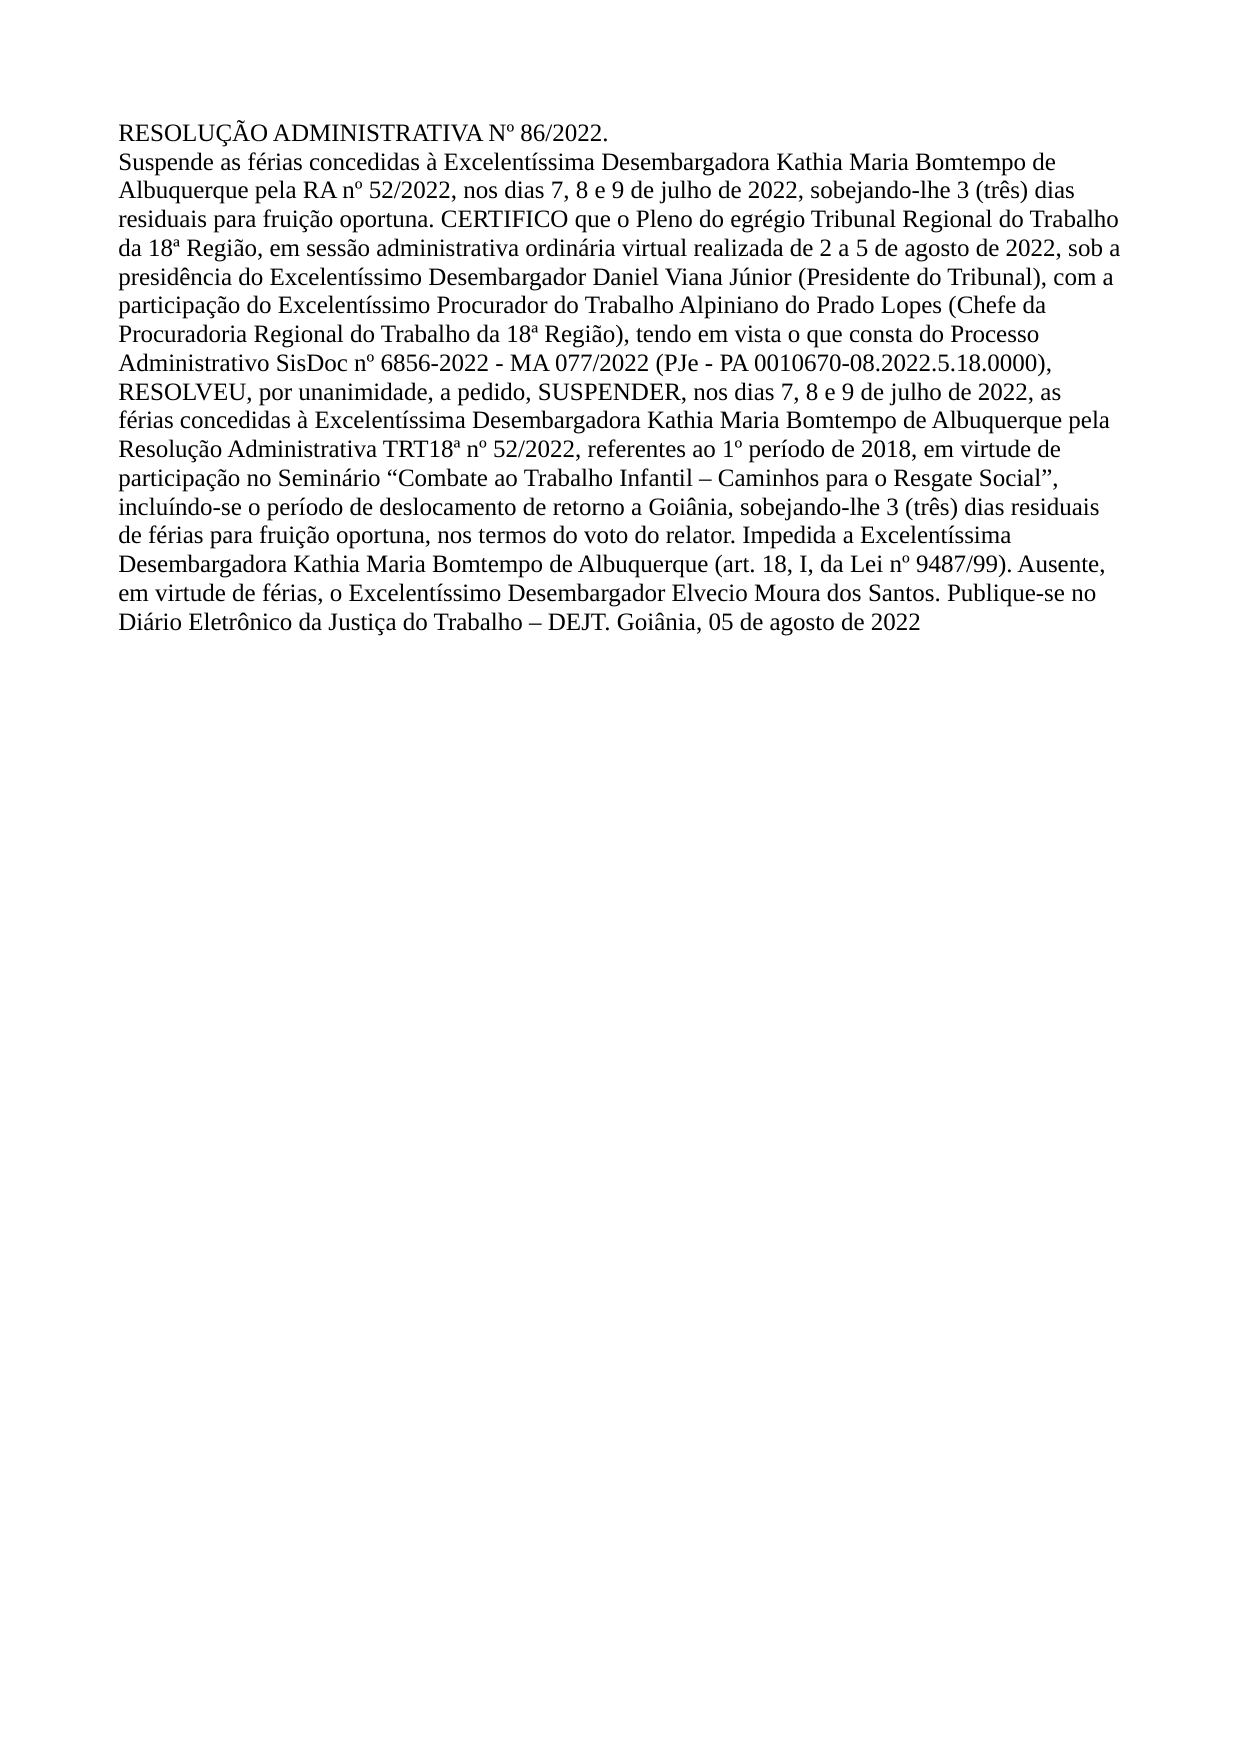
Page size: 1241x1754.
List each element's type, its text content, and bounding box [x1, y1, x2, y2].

text Suspende as férias concedidas à Excelentíssima Desembargadora Kathia Maria Bomtempo de Albuquerque pela RA nº 52/2022, nos dias 7, 8 e 9 de julho de 2022, sobejando-lhe 3 (três) dias residuais para fruição oportuna. CERTIFICO que o Pleno do egrégio Tribunal Regional do Trabalho da 18ª Região, em sessão administrativa ordinária virtual realizada de 2 a 5 de agosto de 2022, sob a presidência do Excelentíssimo Desembargador Daniel Viana Júnior (Presidente do Tribunal), com a participação do Excelentíssimo Procurador do Trabalho Alpiniano do Prado Lopes (Chefe da Procuradoria Regional do Trabalho da 18ª Região), tendo em vista o que consta do Processo Administrativo SisDoc nº 6856-2022 - MA 077/2022 (PJe - PA 0010670-08.2022.5.18.0000), RESOLVEU, por unanimidade, a pedido, SUSPENDER, nos dias 7, 8 e 9 de julho de 2022, as férias concedidas à Excelentíssima Desembargadora Kathia Maria Bomtempo de Albuquerque pela Resolução Administrativa TRT18ª nº 52/2022, referentes ao 1º período de 2018, em virtude de participação no Seminário “Combate ao Trabalho Infantil – Caminhos para o Resgate Social”, incluíndo-se o período de deslocamento de retorno a Goiânia, sobejando-lhe 3 (três) dias residuais de férias para fruição oportuna, nos termos do voto do relator. Impedida a Excelentíssima Desembargadora Kathia Maria Bomtempo de Albuquerque (art. 18, I, da Lei nº 9487/99). Ausente, em virtude de férias, o Excelentíssimo Desembargador Elvecio Moura dos Santos. Publique-se no Diário Eletrônico da Justiça do Trabalho – DEJT. Goiânia, 05 de agosto de 2022 [118, 147, 1122, 636]
text RESOLUÇÃO ADMINISTRATIVA Nº 86/2022. [118, 118, 1122, 147]
